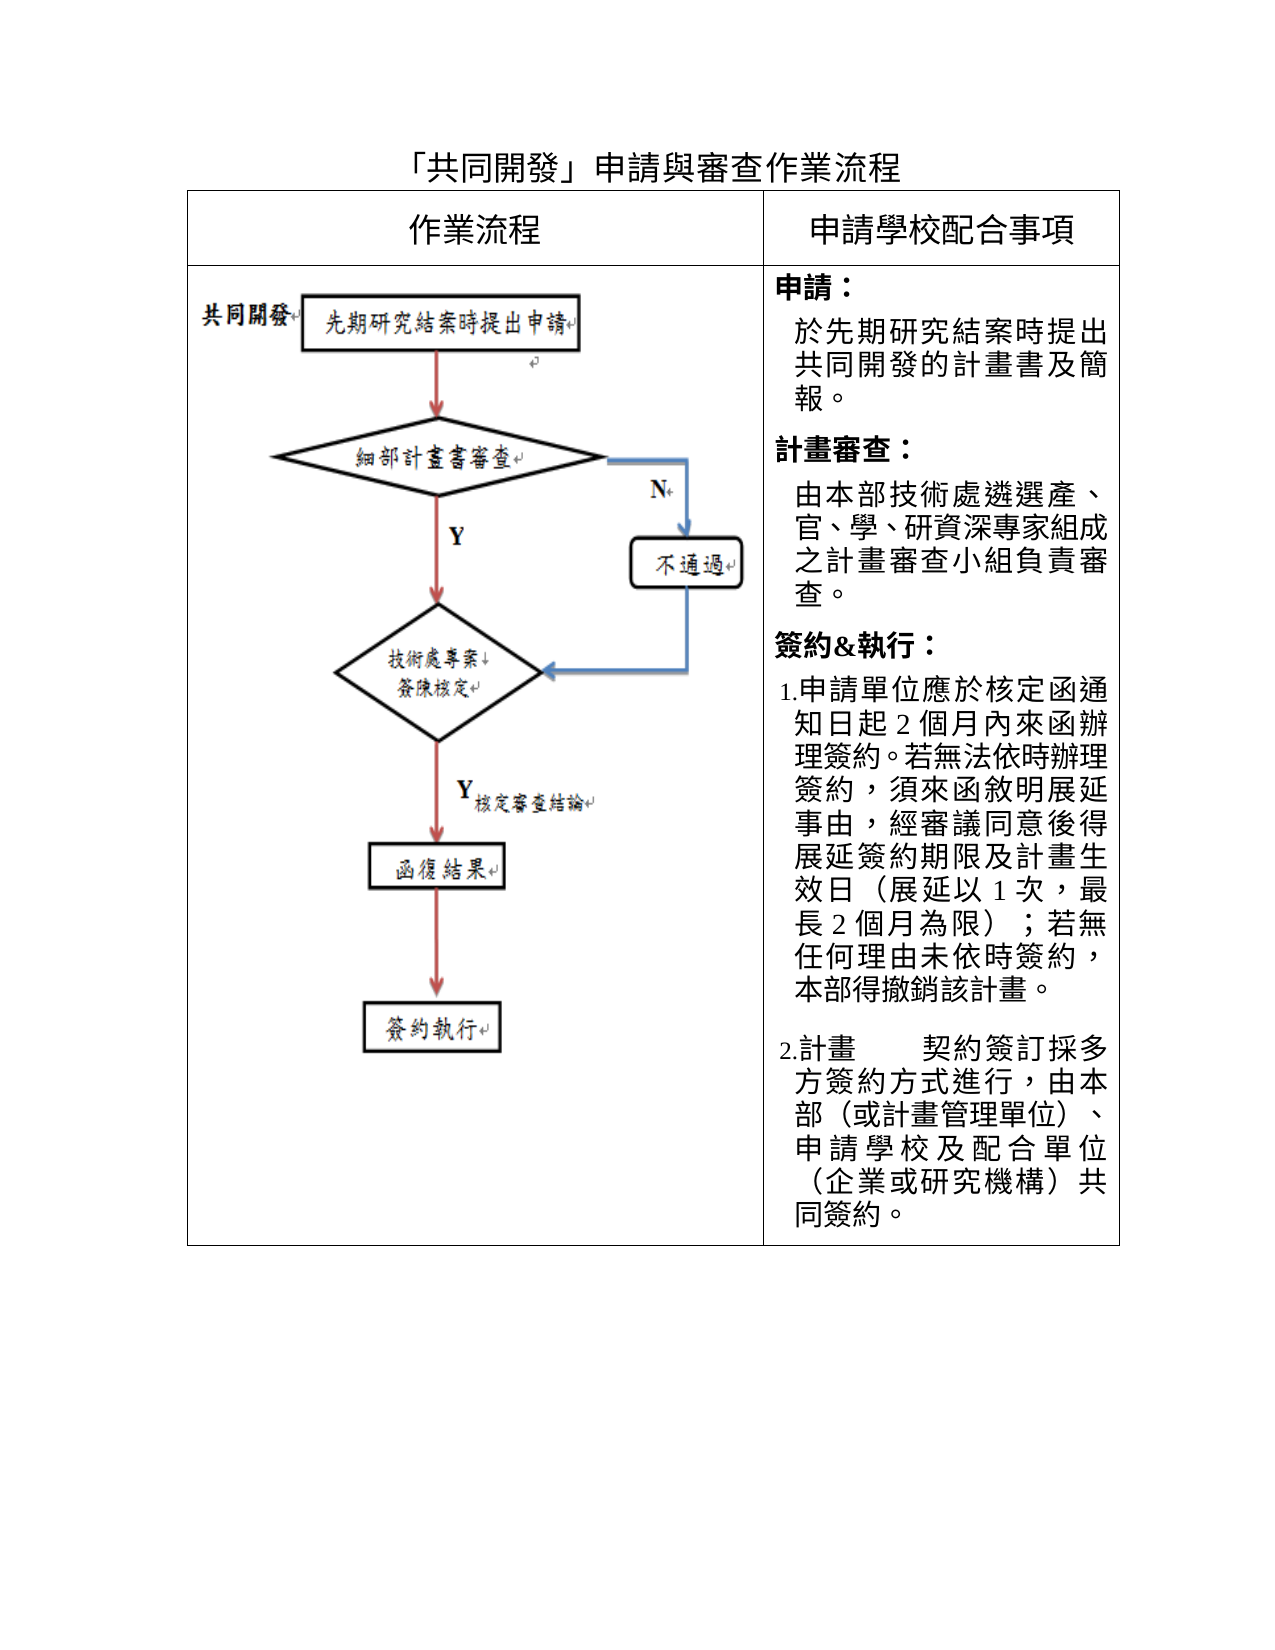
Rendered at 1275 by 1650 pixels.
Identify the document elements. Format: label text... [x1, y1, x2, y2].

table_cell 申請： 於先期研究結案時提出共同開發的計畫書及簡報。 計畫審查： 由本部技術處遴選產、官、學、研資深專家組成之計畫審查小組負責審查。 簽約&執行： 申請單位應於核定函通知日起2個月內來函辦理簽約。若無法依時辦理簽約，須來函敘明展延事由，經審議同意後得展延簽約期限及計畫生效日（展延以1次，最長2個月為限）；若無任何理由未依時簽約，本部得撤銷該計畫。 計畫 契約簽訂採多方簽約方式進行，由本部（或計畫管理單位）、申請學校及配合單位（企業或研究機構）共同簽約。 [764, 266, 1119, 1245]
table_header 申請學校配合事項 [764, 191, 1119, 265]
table_cell [188, 266, 763, 1245]
table_header 作業流程 [188, 191, 763, 265]
text 「共同開發」申請與審查作業流程 [187, 142, 1107, 190]
